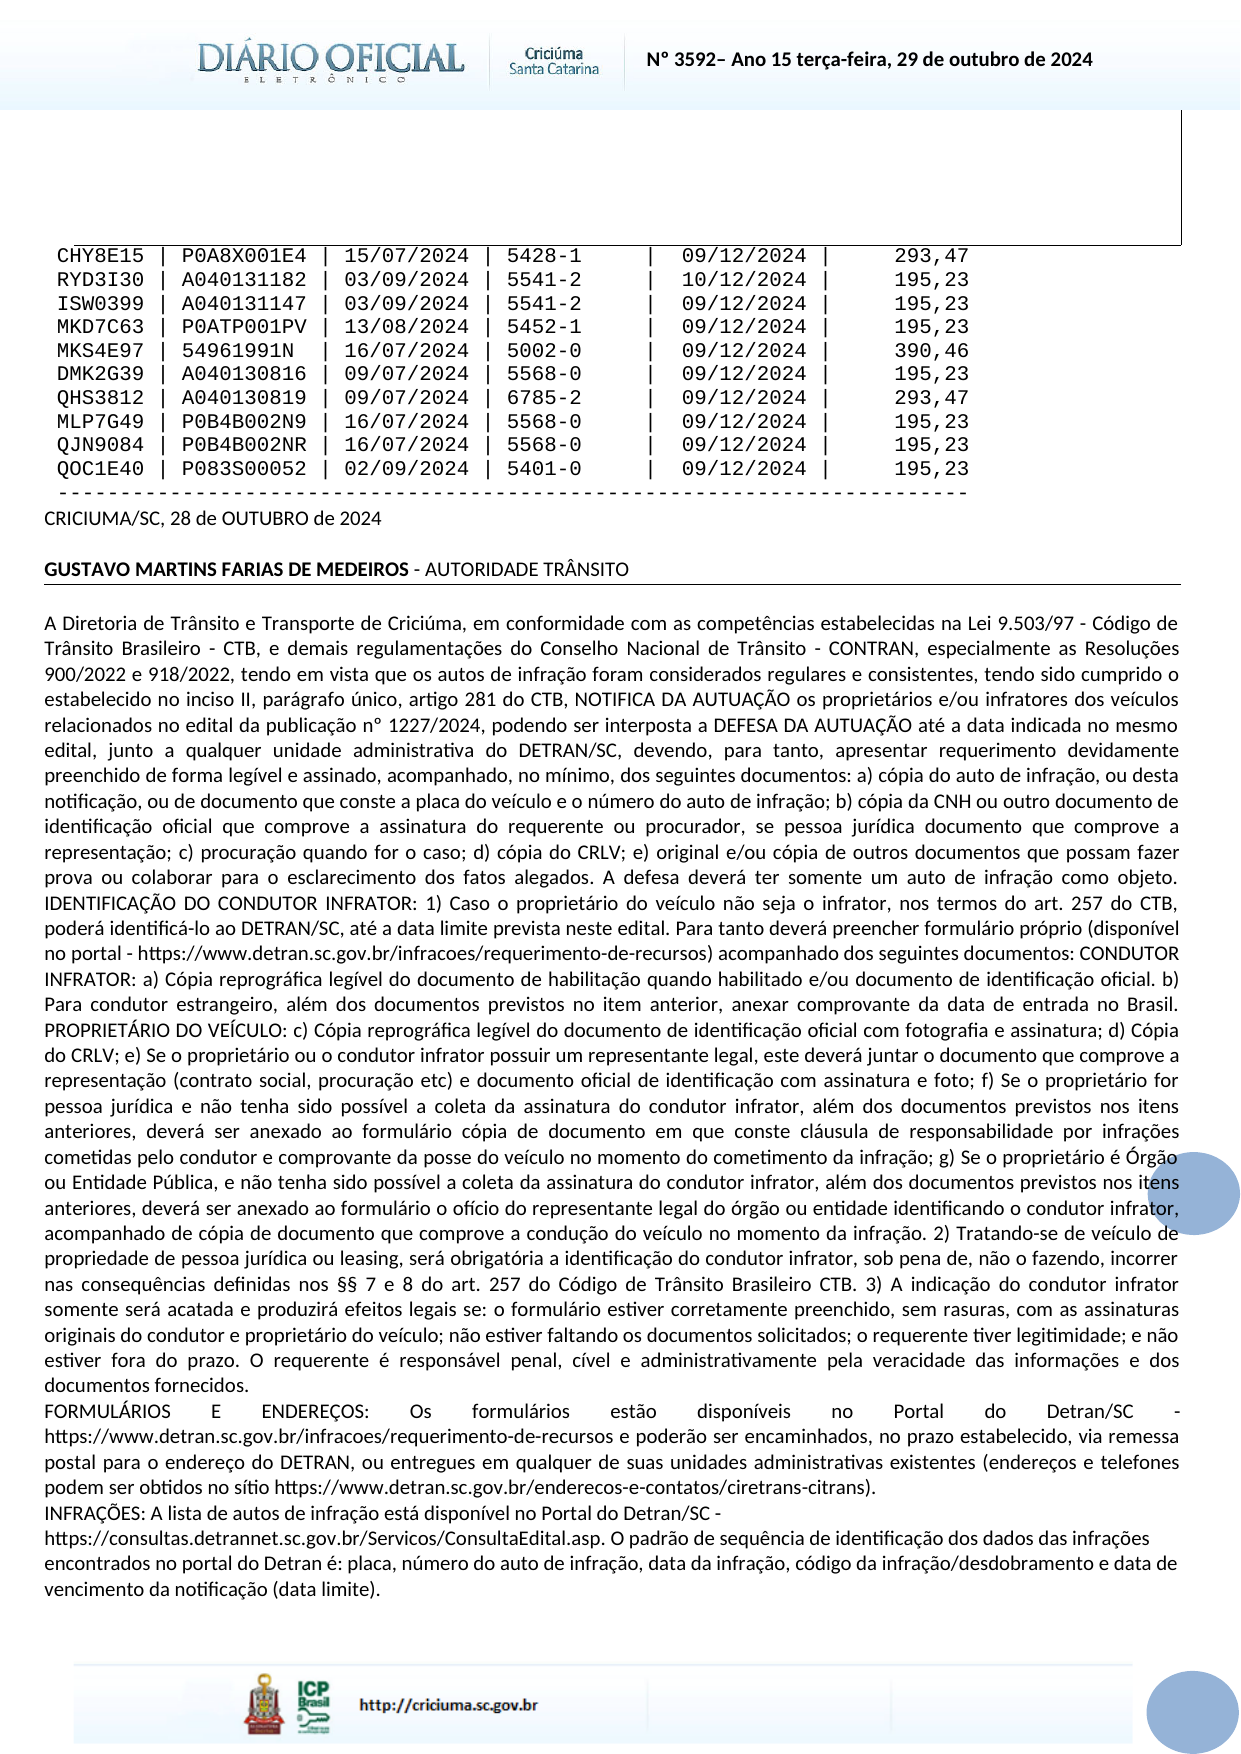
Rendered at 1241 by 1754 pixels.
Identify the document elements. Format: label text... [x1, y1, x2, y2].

text RYD3I30 | A040131182 | 03/09/2024 | 5541-2 | 10/12/2024 | 195,23 [44, 269, 1181, 292]
text QHS3812 | A040130819 | 09/07/2024 | 6785-2 | 09/12/2024 | 293,47 [44, 387, 1181, 411]
text QOC1E40 | P083S00052 | 02/09/2024 | 5401-0 | 09/12/2024 | 195,23 [44, 458, 1181, 482]
text MKS4E97 | 54961991N | 16/07/2024 | 5002-0 | 09/12/2024 | 390,46 [44, 340, 1181, 363]
text CHY8E15 | P0A8X001E4 | 15/07/2024 | 5428-1 | 09/12/2024 | 293,47 [44, 245, 1181, 269]
text CRICIUMA/SC, 28 de OUTUBRO de 2024 [44, 505, 1181, 531]
text DMK2G39 | A040130816 | 09/07/2024 | 5568-0 | 09/12/2024 | 195,23 [44, 363, 1181, 387]
text QJN9084 | P0B4B002NR | 16/07/2024 | 5568-0 | 09/12/2024 | 195,23 [44, 434, 1181, 458]
text GUSTAVO MARTINS FARIAS DE MEDEIROS - AUTORIDADE TRÂNSITO [44, 556, 1181, 584]
text MKD7C63 | P0ATP001PV | 13/08/2024 | 5452-1 | 09/12/2024 | 195,23 [44, 316, 1181, 340]
text MLP7G49 | P0B4B002N9 | 16/07/2024 | 5568-0 | 09/12/2024 | 195,23 [44, 411, 1181, 434]
text A Diretoria de Trânsito e Transporte de Criciúma, em conformidade com as competências estabelecidas na Lei 9.503/97 - Código de Trânsito Brasileiro - CTB, e demais regulamentações do Conselho Nacional de Trânsito - CONTRAN, especialmente as Resoluções 900/2022 e 918/2022, tendo em vista que os autos de infração foram considerados regulares e consistentes, tendo sido cumprido o estabelecido no inciso II, parágrafo único, artigo 281 do CTB, NOTIFICA DA AUTUAÇÃO os proprietários e/ou infratores dos veículos relacionados no edital da publicação nº 1227/2024, podendo ser interposta a DEFESA DA AUTUAÇÃO até a data indicada no mesmo edital, junto a qualquer unidade administrativa do DETRAN/SC, devendo, para tanto, apresentar requerimento devidamente preenchido de forma legível e assinado, acompanhado, no mínimo, dos seguintes documentos: a) cópia do auto de infração, ou desta notificação, ou de documento que conste a placa do veículo e o número do auto de infração; b) cópia da CNH ou outro documento de identificação oficial que comprove a assinatura do requerente ou procurador, se pessoa jurídica documento que comprove a representação; c) procuração quando for o caso; d) cópia do CRLV; e) original e/ou cópia de outros documentos que possam fazer prova ou colaborar para o esclarecimento dos fatos alegados. A defesa deverá ter somente um auto de infração como objeto. IDENTIFICAÇÃO DO CONDUTOR INFRATOR: 1) Caso o proprietário do veículo não seja o infrator, nos termos do art. 257 do CTB, poderá identificá-lo ao DETRAN/SC, até a data limite prevista neste edital. Para tanto deverá preencher formulário próprio (disponível no portal - https://www.detran.sc.gov.br/infracoes/requerimento-de-recursos) acompanhado dos seguintes documentos: CONDUTOR INFRATOR: a) Cópia reprográfica legível do documento de habilitação quando habilitado e/ou documento de identificação oficial. b) Para condutor estrangeiro, além dos documentos previstos no item anterior, anexar comprovante da data de entrada no Brasil. PROPRIETÁRIO DO VEÍCULO: c) Cópia reprográfica legível do documento de identificação oficial com fotografia e assinatura; d) Cópia do CRLV; e) Se o proprietário ou o condutor infrator possuir um representante legal, este deverá juntar o documento que comprove a representação (contrato social, procuração etc) e documento oficial de identificação com assinatura e foto; f) Se o proprietário for pessoa jurídica e não tenha sido possível a coleta da assinatura do condutor infrator, além dos documentos previstos nos itens anteriores, deverá ser anexado ao formulário cópia de documento em que conste cláusula de responsabilidade por infrações cometidas pelo condutor e comprovante da posse do veículo no momento do cometimento da infração; g) Se o proprietário é Órgão ou Entidade Pública, e não tenha sido possível a coleta da assinatura do condutor infrator, além dos documentos previstos nos itens anteriores, deverá ser anexado ao formulário o ofício do representante legal do órgão ou entidade identificando o condutor infrator, acompanhado de cópia de documento que comprove a condução do veículo no momento da infração. 2) Tratando-se de veículo de propriedade de pessoa jurídica ou leasing, será obrigatória a identificação do condutor infrator, sob pena de, não o fazendo, incorrer nas consequências definidas nos §§ 7 e 8 do art. 257 do Código de Trânsito Brasileiro CTB. 3) A indicação do condutor infrator somente será acatada e produzirá efeitos legais se: o formulário estiver corretamente preenchido, sem rasuras, com as assinaturas originais do condutor e proprietário do veículo; não estiver faltando os documentos solicitados; o requerente tiver legitimidade; e não estiver fora do prazo. O requerente é responsável penal, cível e administrativamente pela veracidade das informações e dos documentos fornecidos. [44, 610, 1181, 1398]
text FORMULÁRIOS E ENDEREÇOS: Os formulários estão disponíveis no Portal do Detran/SC - https://www.detran.sc.gov.br/infracoes/requerimento-de-recursos e poderão ser encaminhados, no prazo estabelecido, via remessa postal para o endereço do DETRAN, ou entregues em qualquer de suas unidades administrativas existentes (endereços e telefones podem ser obtidos no sítio https://www.detran.sc.gov.br/enderecos-e-contatos/ciretrans-citrans). [44, 1398, 1181, 1500]
text ISW0399 | A040131147 | 03/09/2024 | 5541-2 | 09/12/2024 | 195,23 [44, 292, 1181, 316]
text INFRAÇÕES: A lista de autos de infração está disponível no Portal do Detran/SC - https://consultas.detrannet.sc.gov.br/Servicos/ConsultaEdital.asp. O padrão de sequência de identificação dos dados das infrações encontrados no portal do Detran é: placa, número do auto de infração, data da infração, código da infração/desdobramento e data de vencimento da notificação (data limite). [44, 1500, 1181, 1601]
text ------------------------------------------------------------------------- [44, 482, 1181, 505]
